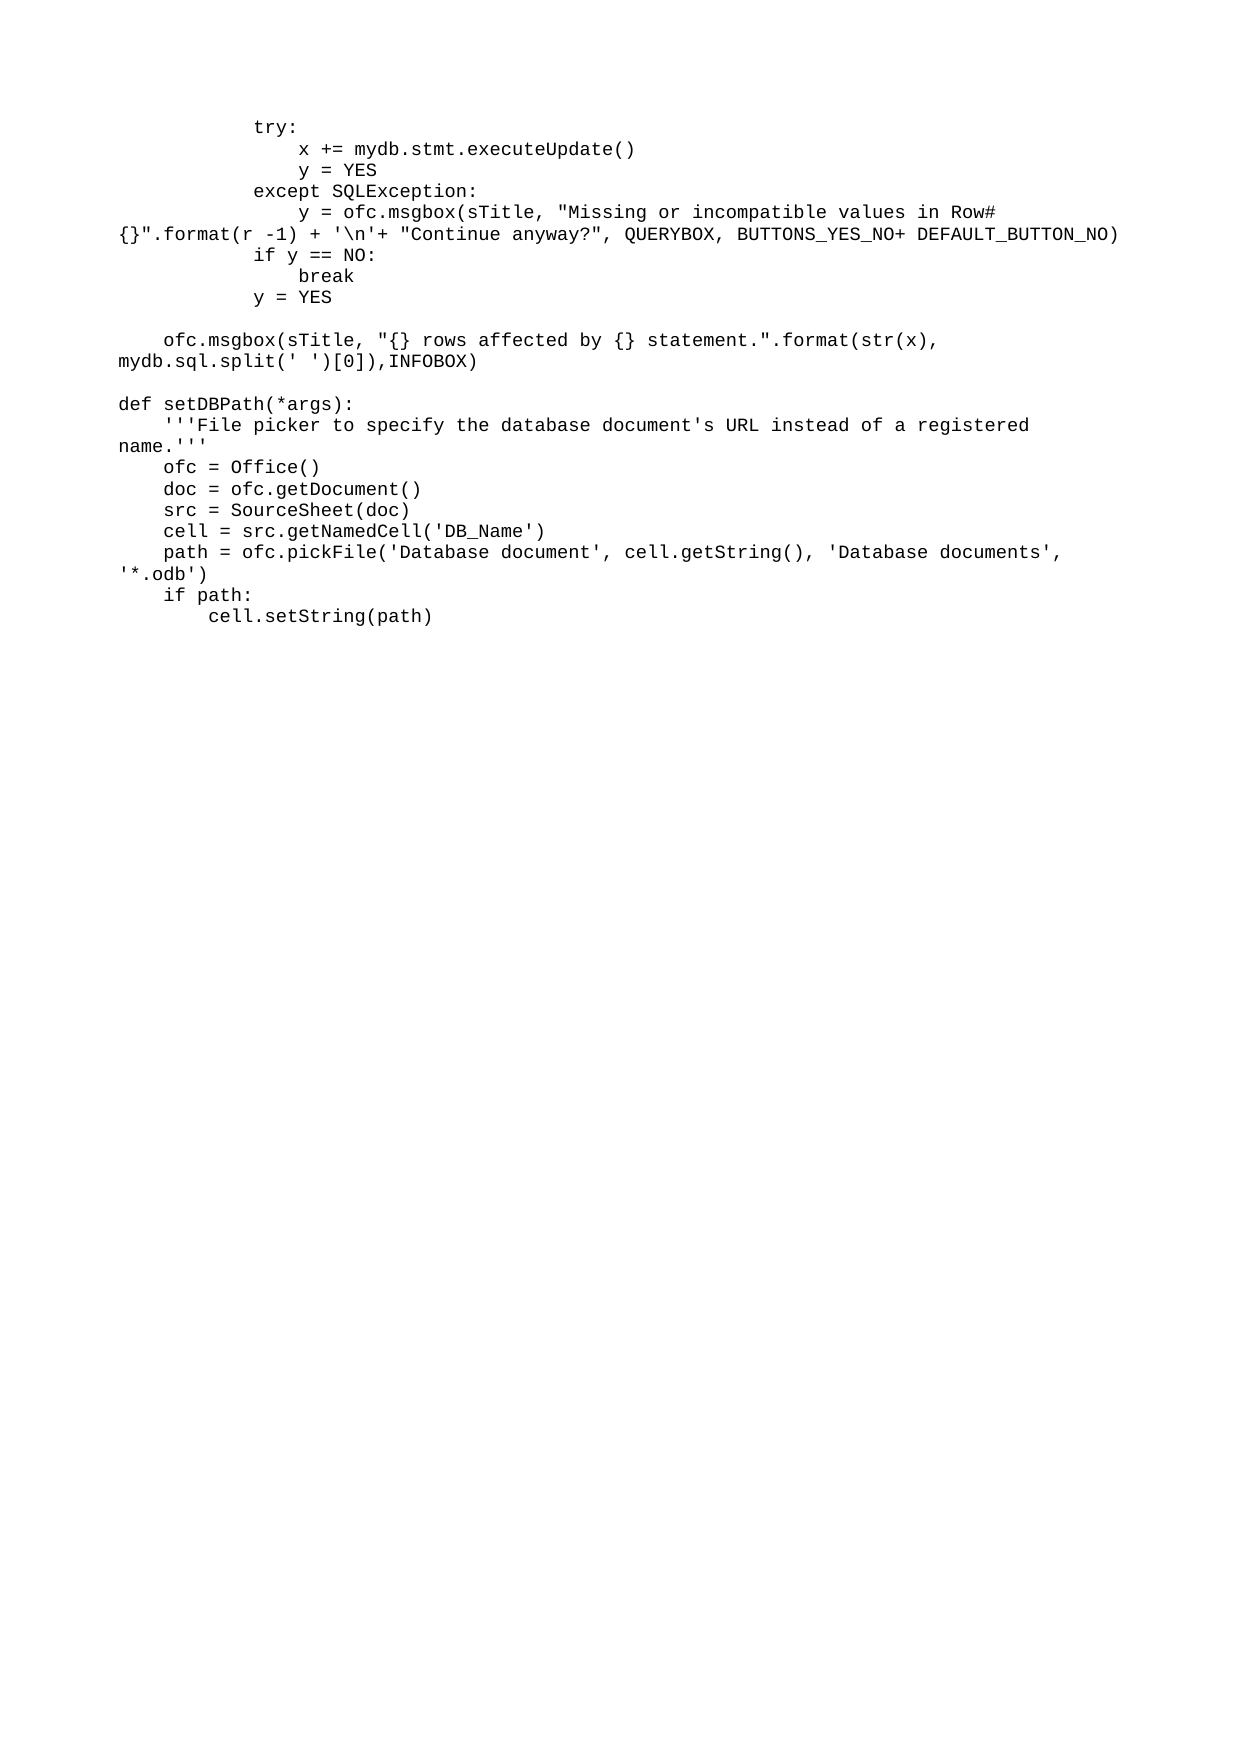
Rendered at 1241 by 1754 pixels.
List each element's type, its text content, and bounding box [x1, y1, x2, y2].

text y = ofc.msgbox(sTitle, "Missing or incompatible values in Row# {}".format(r -1) + '\n'+ "Continue anyway?", QUERYBOX, BUTTONS_YES_NO+ DEFAULT_BUTTON_NO) [118, 203, 1122, 246]
text doc = ofc.getDocument() [118, 479, 1122, 501]
text try: [118, 118, 1122, 139]
text cell.setString(path) [118, 607, 1122, 628]
text break [118, 267, 1122, 288]
text if path: [118, 586, 1122, 607]
text x += mydb.stmt.executeUpdate() [118, 139, 1122, 161]
text ofc = Office() [118, 458, 1122, 479]
text '''File picker to specify the database document's URL instead of a registered name.''' [118, 416, 1122, 458]
text def setDBPath(*args): [118, 394, 1122, 416]
text path = ofc.pickFile('Database document', cell.getString(), 'Database documents', '*.odb') [118, 543, 1122, 586]
text y = YES [118, 288, 1122, 309]
text cell = src.getNamedCell('DB_Name') [118, 522, 1122, 543]
text if y == NO: [118, 246, 1122, 267]
text y = YES [118, 161, 1122, 182]
text except SQLException: [118, 182, 1122, 203]
text src = SourceSheet(doc) [118, 501, 1122, 522]
text ofc.msgbox(sTitle, "{} rows affected by {} statement.".format(str(x), mydb.sql.split(' ')[0]),INFOBOX) [118, 331, 1122, 373]
